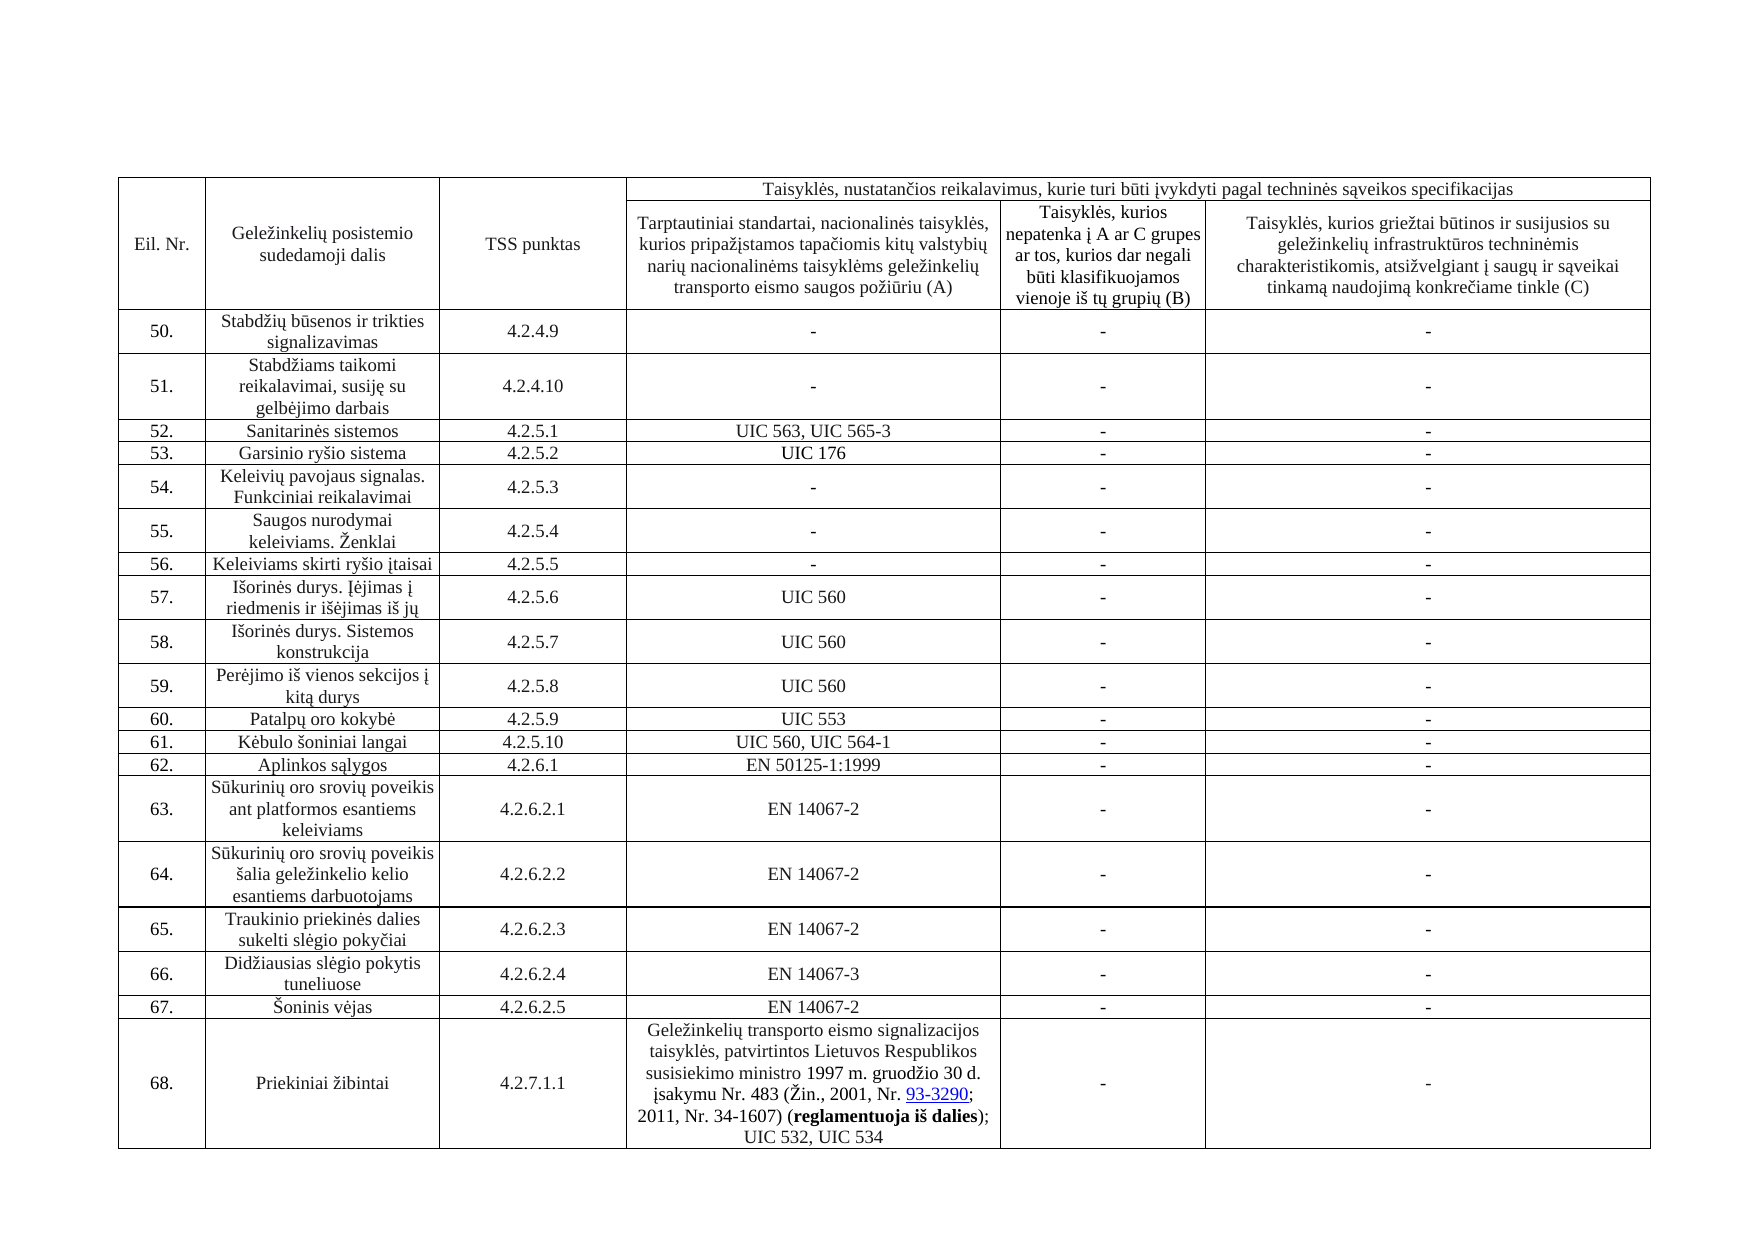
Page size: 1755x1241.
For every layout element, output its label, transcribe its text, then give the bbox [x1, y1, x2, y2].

table_cell Sanitarinės sistemos [206, 420, 439, 441]
table_cell Tarptautiniai standartai, nacionalinės taisyklės, kurios pripažįstamos tapačiomis kitų valstybių narių nacionalinėms taisyklėms geležinkelių transporto eismo saugos požiūriu (A) [627, 201, 1000, 309]
table_cell 4.2.5.5 [440, 553, 626, 575]
table_cell UIC 560 [627, 620, 1000, 663]
table_cell - [1206, 776, 1650, 841]
table_cell 57. [119, 576, 205, 619]
table_cell [1651, 353, 1658, 418]
table_cell - [627, 354, 1000, 418]
table_cell 4.2.5.10 [440, 731, 626, 752]
table_cell - [1001, 420, 1205, 441]
table_cell - [1001, 842, 1205, 906]
table_cell - [1206, 509, 1650, 552]
table_cell Sūkurinių oro srovių poveikis ant platformos esantiems keleiviams [206, 776, 439, 841]
table_cell 4.2.4.10 [440, 354, 626, 418]
table_cell 59. [119, 664, 205, 707]
table_cell - [1206, 576, 1650, 619]
table_cell [1651, 707, 1658, 730]
table_cell - [1001, 354, 1205, 418]
table_cell Taisyklės, kurios nepatenka į A ar C grupes ar tos, kurios dar negali būti klasifikuojamos vienoje iš tų grupių (B) [1001, 201, 1205, 309]
table_cell Išorinės durys. Įėjimas į riedmenis ir išėjimas iš jų [206, 576, 439, 619]
table_header Eil. Nr. [119, 178, 205, 309]
table_header Geležinkelių posistemio sudedamoji dalis [206, 178, 439, 309]
table_cell 51. [119, 354, 205, 418]
table_cell [1651, 730, 1658, 752]
table_cell 4.2.5.9 [440, 708, 626, 730]
table_cell - [627, 509, 1000, 552]
table_cell [1651, 995, 1658, 1017]
table_cell [1651, 464, 1658, 508]
table_cell Saugos nurodymai keleiviams. Ženklai [206, 509, 439, 552]
table_cell Patalpų oro kokybė [206, 708, 439, 730]
table_cell 4.2.7.1.1 [440, 1019, 626, 1148]
table_cell - [1206, 664, 1650, 707]
table_cell - [1206, 996, 1650, 1017]
table_cell 65. [119, 908, 205, 951]
table_header TSS punktas [440, 178, 626, 309]
table_cell 4.2.5.2 [440, 442, 626, 464]
table_cell 4.2.6.2.2 [440, 842, 626, 906]
table_cell 58. [119, 620, 205, 663]
table_cell 60. [119, 708, 205, 730]
table_cell EN 50125-1:1999 [627, 754, 1000, 775]
table_cell [1651, 951, 1658, 995]
table_cell - [1001, 310, 1205, 353]
table_cell [1651, 419, 1658, 441]
table_cell - [1001, 664, 1205, 707]
table_cell EN 14067-2 [627, 996, 1000, 1017]
table_cell 50. [119, 310, 205, 353]
table_cell - [1206, 908, 1650, 951]
table_header Taisyklės, nustatančios reikalavimus, kurie turi būti įvykdyti pagal techninės sąveikos specifikacijas [627, 178, 1650, 200]
table_cell - [1001, 553, 1205, 575]
table_cell 4.2.6.2.3 [440, 908, 626, 951]
table_cell 4.2.5.7 [440, 620, 626, 663]
table_cell [1651, 552, 1658, 575]
table_cell - [1206, 354, 1650, 418]
table_cell - [1206, 754, 1650, 775]
table_cell EN 14067-2 [627, 908, 1000, 951]
table_cell 64. [119, 842, 205, 906]
table_cell - [1001, 442, 1205, 464]
table_cell 56. [119, 553, 205, 575]
table_cell - [1206, 420, 1650, 441]
table_cell 62. [119, 754, 205, 775]
table_cell 54. [119, 465, 205, 508]
table_cell [1651, 508, 1658, 552]
table_cell UIC 553 [627, 708, 1000, 730]
table_cell Sūkurinių oro srovių poveikis šalia geležinkelio kelio esantiems darbuotojams [206, 842, 439, 906]
table_cell - [1206, 310, 1650, 353]
table_cell - [1001, 776, 1205, 841]
table_cell 4.2.4.9 [440, 310, 626, 353]
table_cell - [627, 553, 1000, 575]
table_cell 4.2.5.4 [440, 509, 626, 552]
table_cell - [1001, 908, 1205, 951]
table_cell Traukinio priekinės dalies sukelti slėgio pokyčiai [206, 908, 439, 951]
table_cell [1651, 309, 1658, 353]
table_header [1651, 177, 1658, 200]
table_cell 4.2.6.2.5 [440, 996, 626, 1017]
table_cell UIC 560 [627, 664, 1000, 707]
table_cell [1651, 906, 1658, 951]
table_cell UIC 176 [627, 442, 1000, 464]
table_cell 53. [119, 442, 205, 464]
table_cell 4.2.5.8 [440, 664, 626, 707]
table_cell - [1001, 576, 1205, 619]
table_cell Kėbulo šoniniai langai [206, 731, 439, 752]
table_cell Taisyklės, kurios griežtai būtinos ir susijusios su geležinkelių infrastruktūros techninėmis charakteristikomis, atsižvelgiant į saugų ir sąveikai tinkamą naudojimą konkrečiame tinkle (C) [1206, 201, 1650, 309]
table_cell [1651, 441, 1658, 464]
table_cell Geležinkelių transporto eismo signalizacijos taisyklės, patvirtintos Lietuvos Respublikos susisiekimo ministro 1997 m. gruodžio 30 d. įsakymu Nr. 483 (Žin., 2001, Nr. 93-3290; 2011, Nr. 34-1607) (reglamentuoja iš dalies); UIC 532, UIC 534 [627, 1019, 1000, 1148]
table_cell [1651, 775, 1658, 841]
table_cell 55. [119, 509, 205, 552]
table_cell 4.2.6.2.4 [440, 952, 626, 995]
table_cell - [1001, 1019, 1205, 1148]
table_cell - [1001, 509, 1205, 552]
table_cell Didžiausias slėgio pokytis tuneliuose [206, 952, 439, 995]
table_cell [1651, 753, 1658, 775]
table_cell [1651, 1018, 1658, 1148]
table_cell [1651, 663, 1658, 707]
table_cell - [627, 465, 1000, 508]
table_cell 61. [119, 731, 205, 752]
table_cell - [1206, 442, 1650, 464]
table_cell UIC 560, UIC 564-1 [627, 731, 1000, 752]
table_cell 67. [119, 996, 205, 1017]
table_cell Perėjimo iš vienos sekcijos į kitą durys [206, 664, 439, 707]
table_cell Keleiviams skirti ryšio įtaisai [206, 553, 439, 575]
table_cell 4.2.5.1 [440, 420, 626, 441]
table_cell - [1001, 952, 1205, 995]
table_cell - [627, 310, 1000, 353]
table_cell - [1001, 996, 1205, 1017]
table_cell - [1001, 708, 1205, 730]
table_cell Keleivių pavojaus signalas. Funkciniai reikalavimai [206, 465, 439, 508]
table_cell Priekiniai žibintai [206, 1019, 439, 1148]
table_cell Stabdžiams taikomi reikalavimai, susiję su gelbėjimo darbais [206, 354, 439, 418]
table_cell UIC 560 [627, 576, 1000, 619]
table_cell - [1206, 465, 1650, 508]
table_cell - [1206, 620, 1650, 663]
table_cell 4.2.6.2.1 [440, 776, 626, 841]
table_cell - [1001, 465, 1205, 508]
table_cell Šoninis vėjas [206, 996, 439, 1017]
table_cell Aplinkos sąlygos [206, 754, 439, 775]
table_cell 66. [119, 952, 205, 995]
table_cell 52. [119, 420, 205, 441]
table_cell - [1206, 842, 1650, 906]
table_cell [1651, 575, 1658, 619]
table_cell Stabdžių būsenos ir trikties signalizavimas [206, 310, 439, 353]
table_cell - [1206, 952, 1650, 995]
table_cell - [1001, 620, 1205, 663]
table_cell - [1206, 731, 1650, 752]
table_cell 63. [119, 776, 205, 841]
table_cell - [1001, 731, 1205, 752]
table_cell 68. [119, 1019, 205, 1148]
table_cell - [1206, 553, 1650, 575]
table_cell [1651, 200, 1658, 309]
table_cell - [1206, 708, 1650, 730]
table_cell [1651, 619, 1658, 663]
table_cell - [1001, 754, 1205, 775]
table_cell EN 14067-3 [627, 952, 1000, 995]
table_cell - [1206, 1019, 1650, 1148]
table_cell EN 14067-2 [627, 842, 1000, 906]
table_cell EN 14067-2 [627, 776, 1000, 841]
table_cell 4.2.5.6 [440, 576, 626, 619]
table_cell 4.2.6.1 [440, 754, 626, 775]
table_cell 4.2.5.3 [440, 465, 626, 508]
table_cell UIC 563, UIC 565-3 [627, 420, 1000, 441]
table_cell Garsinio ryšio sistema [206, 442, 439, 464]
table_cell [1651, 841, 1658, 906]
table_cell Išorinės durys. Sistemos konstrukcija [206, 620, 439, 663]
